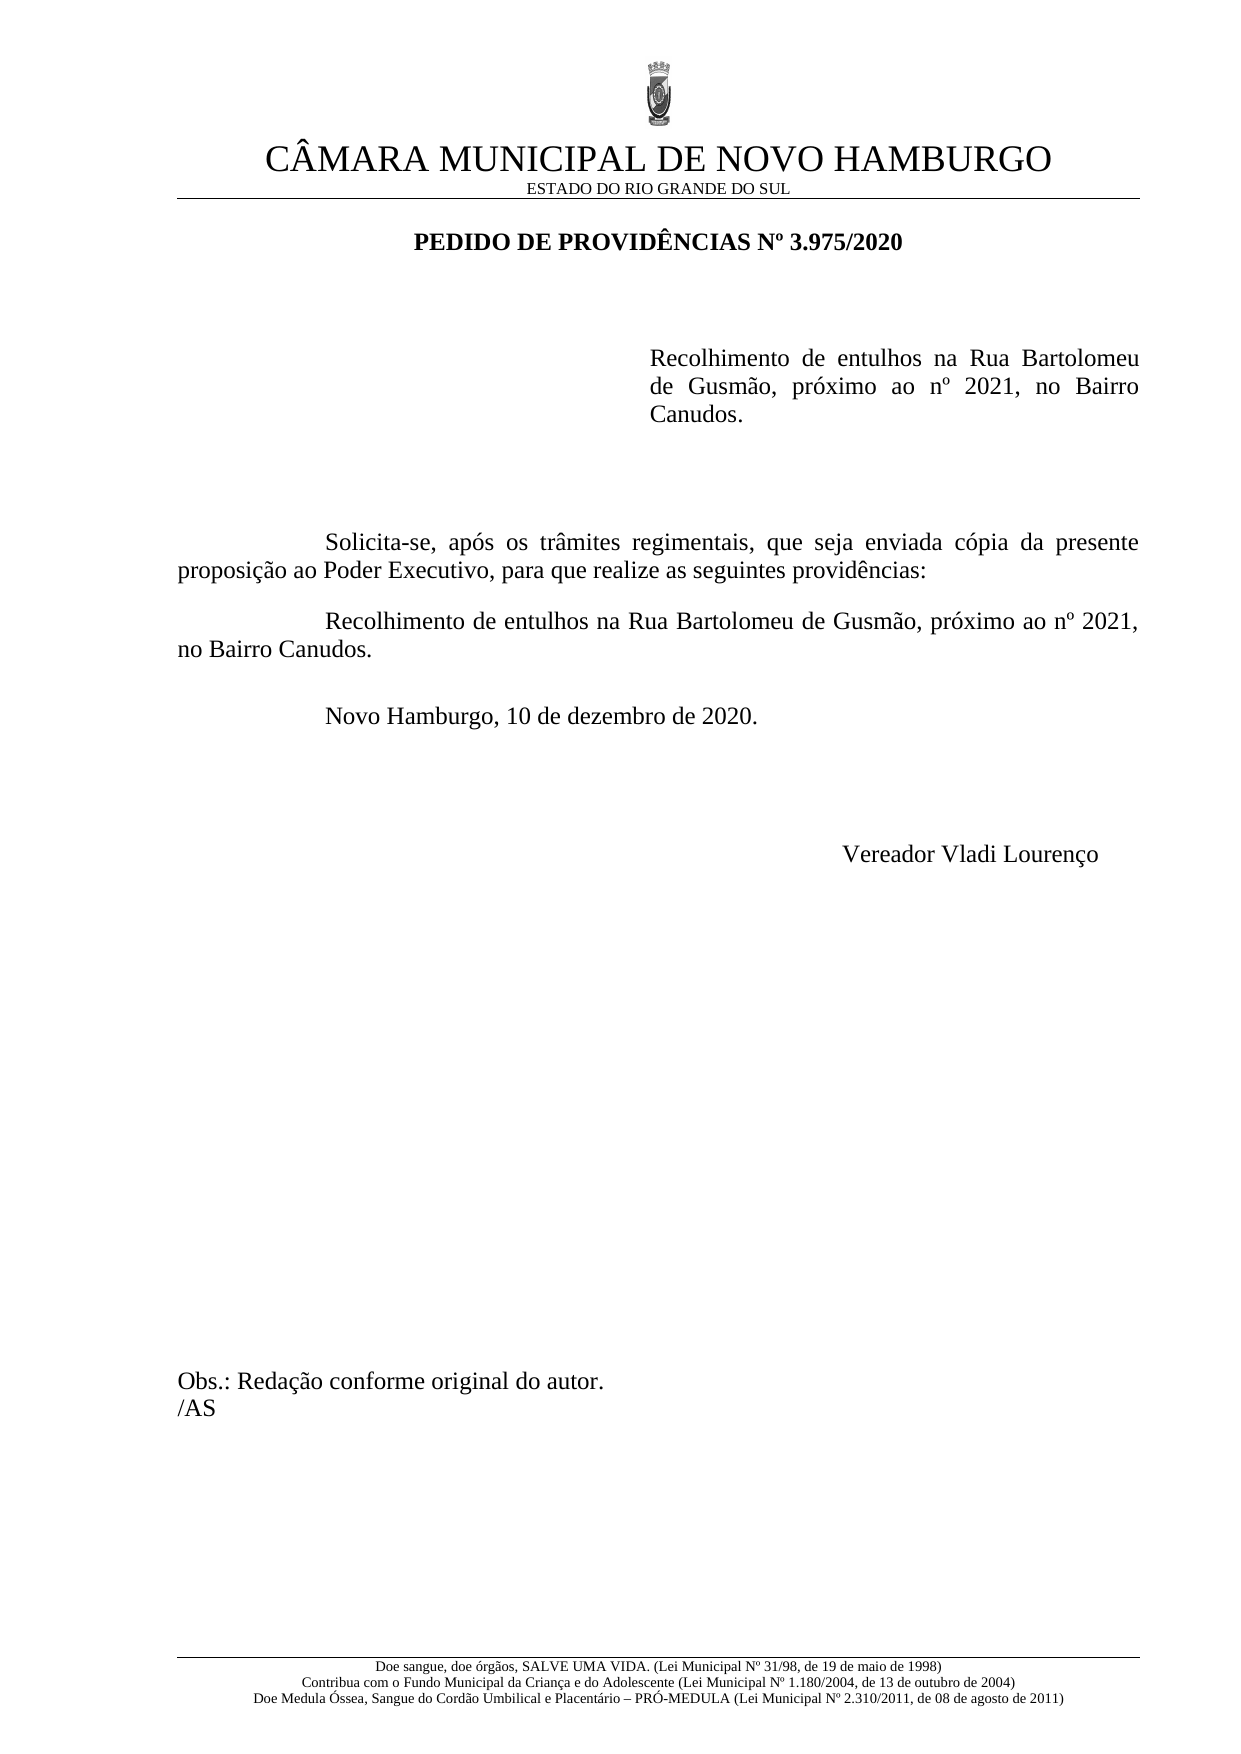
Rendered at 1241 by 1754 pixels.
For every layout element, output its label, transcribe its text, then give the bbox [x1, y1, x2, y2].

text Recolhimento de entulhos na Rua Bartolomeu de Gusmão, próximo ao nº 2021, no Bairro Canudos. [177, 607, 1140, 662]
text Vereador Vladi Lourenço [177, 840, 1140, 868]
text /AS [177, 1394, 1140, 1422]
text PEDIDO DE PROVIDÊNCIAS Nº 3.975/2020 [177, 228, 1140, 256]
text Obs.: Redação conforme original do autor. [177, 1367, 1140, 1394]
text Solicita-se, após os trâmites regimentais, que seja enviada cópia da presente proposição ao Poder Executivo, para que realize as seguintes providências: [177, 528, 1140, 583]
text Recolhimento de entulhos na Rua Bartolomeu de Gusmão, próximo ao nº 2021, no Bairro Canudos. [649, 344, 1140, 428]
text Novo Hamburgo, 10 de dezembro de 2020. [177, 702, 1140, 729]
